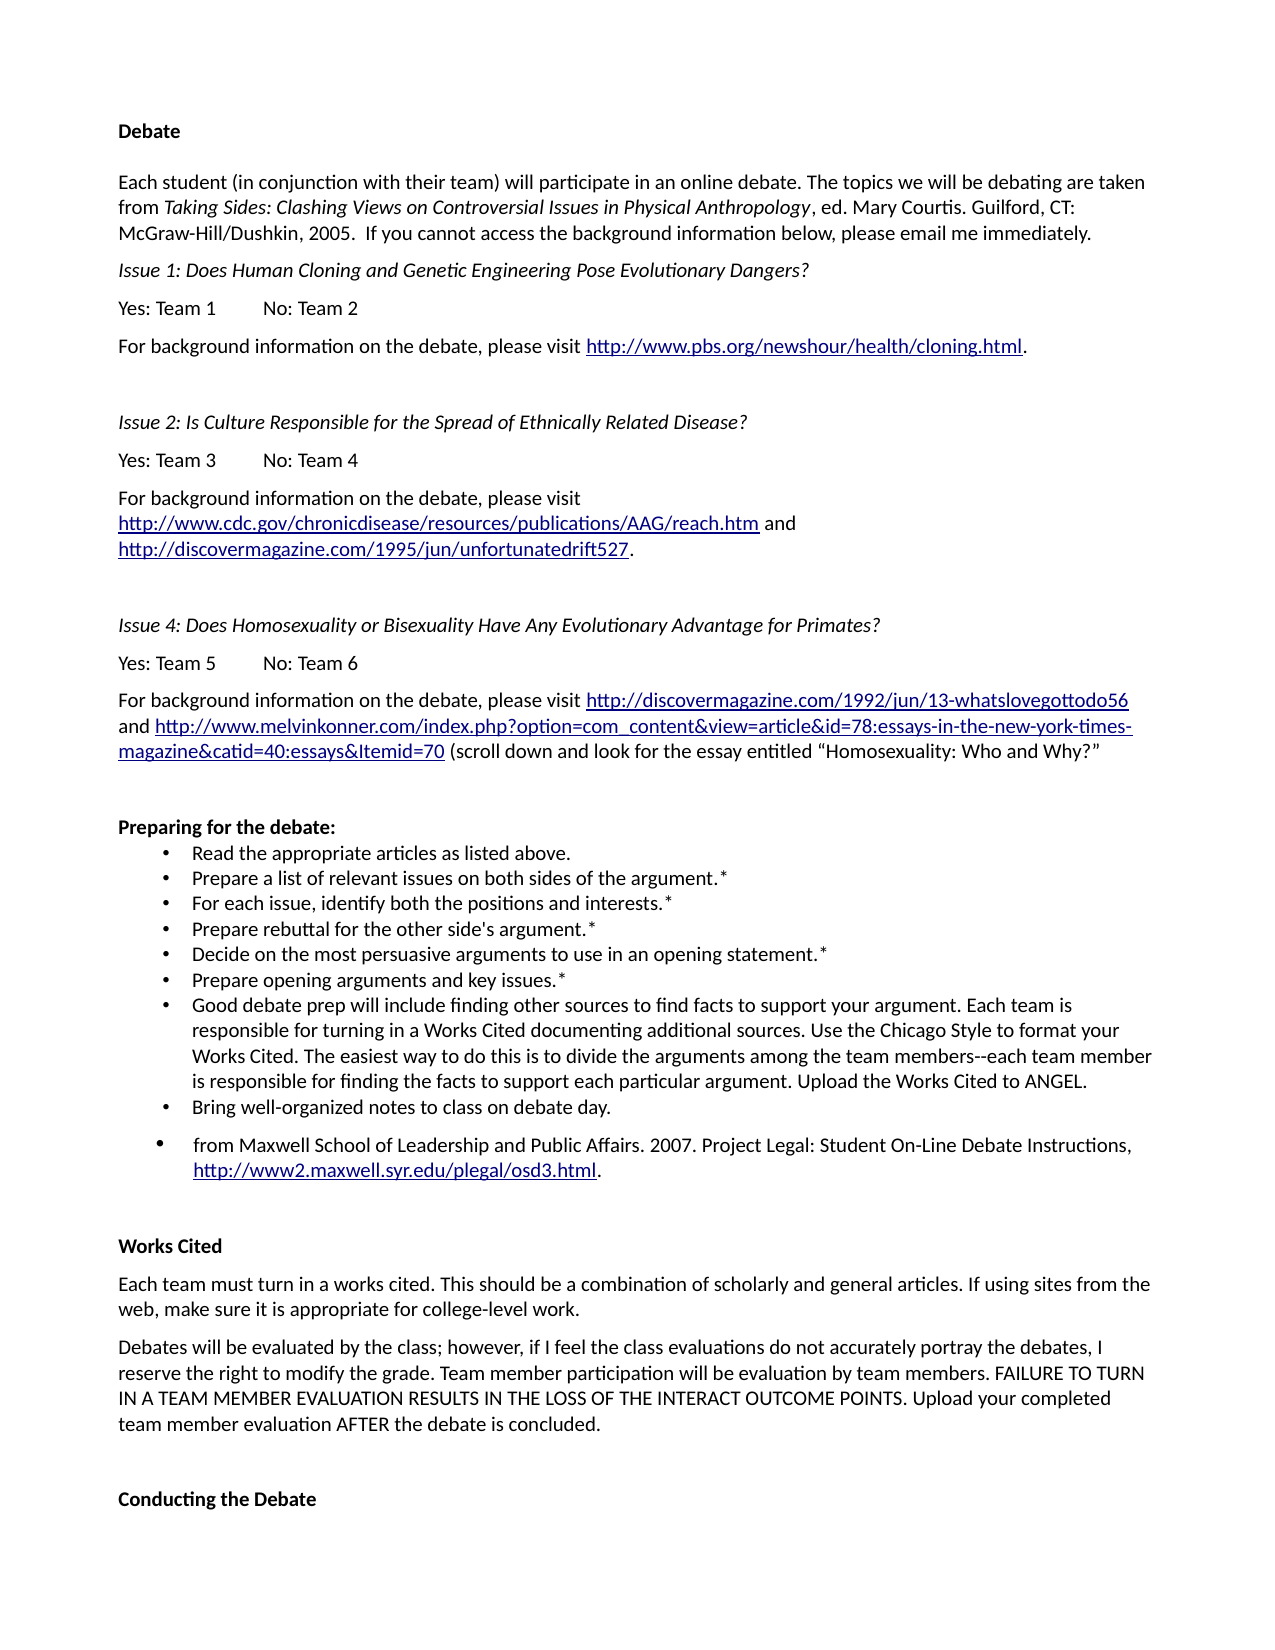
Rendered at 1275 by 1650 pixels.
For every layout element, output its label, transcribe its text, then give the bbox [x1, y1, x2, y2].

text For background information on the debate, please visit http://www.cdc.gov/chronicdisease/resources/publications/AAG/reach.htm and http://discovermagazine.com/1995/jun/unfortunatedrift527. [118, 485, 1157, 561]
text Issue 4: Does Homosexuality or Bisexuality Have Any Evolutionary Advantage for Primates? [118, 612, 1157, 637]
text For background information on the debate, please visit http://discovermagazine.com/1992/jun/13-whatslovegottodo56 and http://www.melvinkonner.com/index.php?option=com_content&view=article&id=78:essays-in-the-new-york-times-magazine&catid=40:essays&Itemid=70 (scroll down and look for the essay entitled “Homosexuality: Who and Why?” [118, 688, 1157, 764]
text Each student (in conjunction with their team) will participate in an online debate. The topics we will be debating are taken from Taking Sides: Clashing Views on Controversial Issues in Physical Anthropology, ed. Mary Courtis. Guilford, CT: McGraw-Hill/Dushkin, 2005. If you cannot access the background information below, please email me immediately. [118, 169, 1157, 245]
list Bring well-organized notes to class on debate day. [162, 1094, 1157, 1119]
text Debate [118, 118, 1157, 143]
text For background information on the debate, please visit http://www.pbs.org/newshour/health/cloning.html. [118, 333, 1157, 359]
list Prepare a list of relevant issues on both sides of the argument.* [162, 865, 1157, 891]
text Conducting the Debate [118, 1487, 1157, 1512]
text Yes: Team 3 No: Team 4 [118, 447, 1157, 473]
list For each issue, identify both the positions and interests.* [162, 891, 1157, 916]
list Prepare rebuttal for the other side's argument.* [162, 916, 1157, 941]
list Read the appropriate articles as listed above. [162, 840, 1157, 865]
text Yes: Team 1 No: Team 2 [118, 296, 1157, 321]
list Prepare opening arguments and key issues.* [162, 967, 1157, 992]
text Issue 1: Does Human Cloning and Genetic Engineering Pose Evolutionary Dangers? [118, 258, 1157, 283]
text Debates will be evaluated by the class; however, if I feel the class evaluations do not accurately portray the debates, I reserve the right to modify the grade. Team member participation will be evaluation by team members. FAILURE TO TURN IN A TEAM MEMBER EVALUATION RESULTS IN THE LOSS OF THE INTERACT OUTCOME POINTS. Upload your completed team member evaluation AFTER the debate is concluded. [118, 1334, 1157, 1436]
text Issue 2: Is Culture Responsible for the Spread of Ethnically Related Disease? [118, 409, 1157, 435]
list Good debate prep will include finding other sources to find facts to support your argument. Each team is responsible for turning in a Works Cited documenting additional sources. Use the Chicago Style to format your Works Cited. The easiest way to do this is to divide the arguments among the team members--each team member is responsible for finding the facts to support each particular argument. Upload the Works Cited to ANGEL. [162, 992, 1157, 1094]
text Yes: Team 5 No: Team 6 [118, 650, 1157, 675]
text Each team must turn in a works cited. This should be a combination of scholarly and general articles. If using sites from the web, make sure it is appropriate for college-level work. [118, 1271, 1157, 1322]
text Works Cited [118, 1233, 1157, 1259]
list from Maxwell School of Leadership and Public Affairs. 2007. Project Legal: Student On-Line Debate Instructions, http://www2.maxwell.syr.edu/plegal/osd3.html. [156, 1132, 1157, 1183]
list Decide on the most persuasive arguments to use in an opening statement.* [162, 941, 1157, 967]
text Preparing for the debate: [118, 814, 1157, 840]
